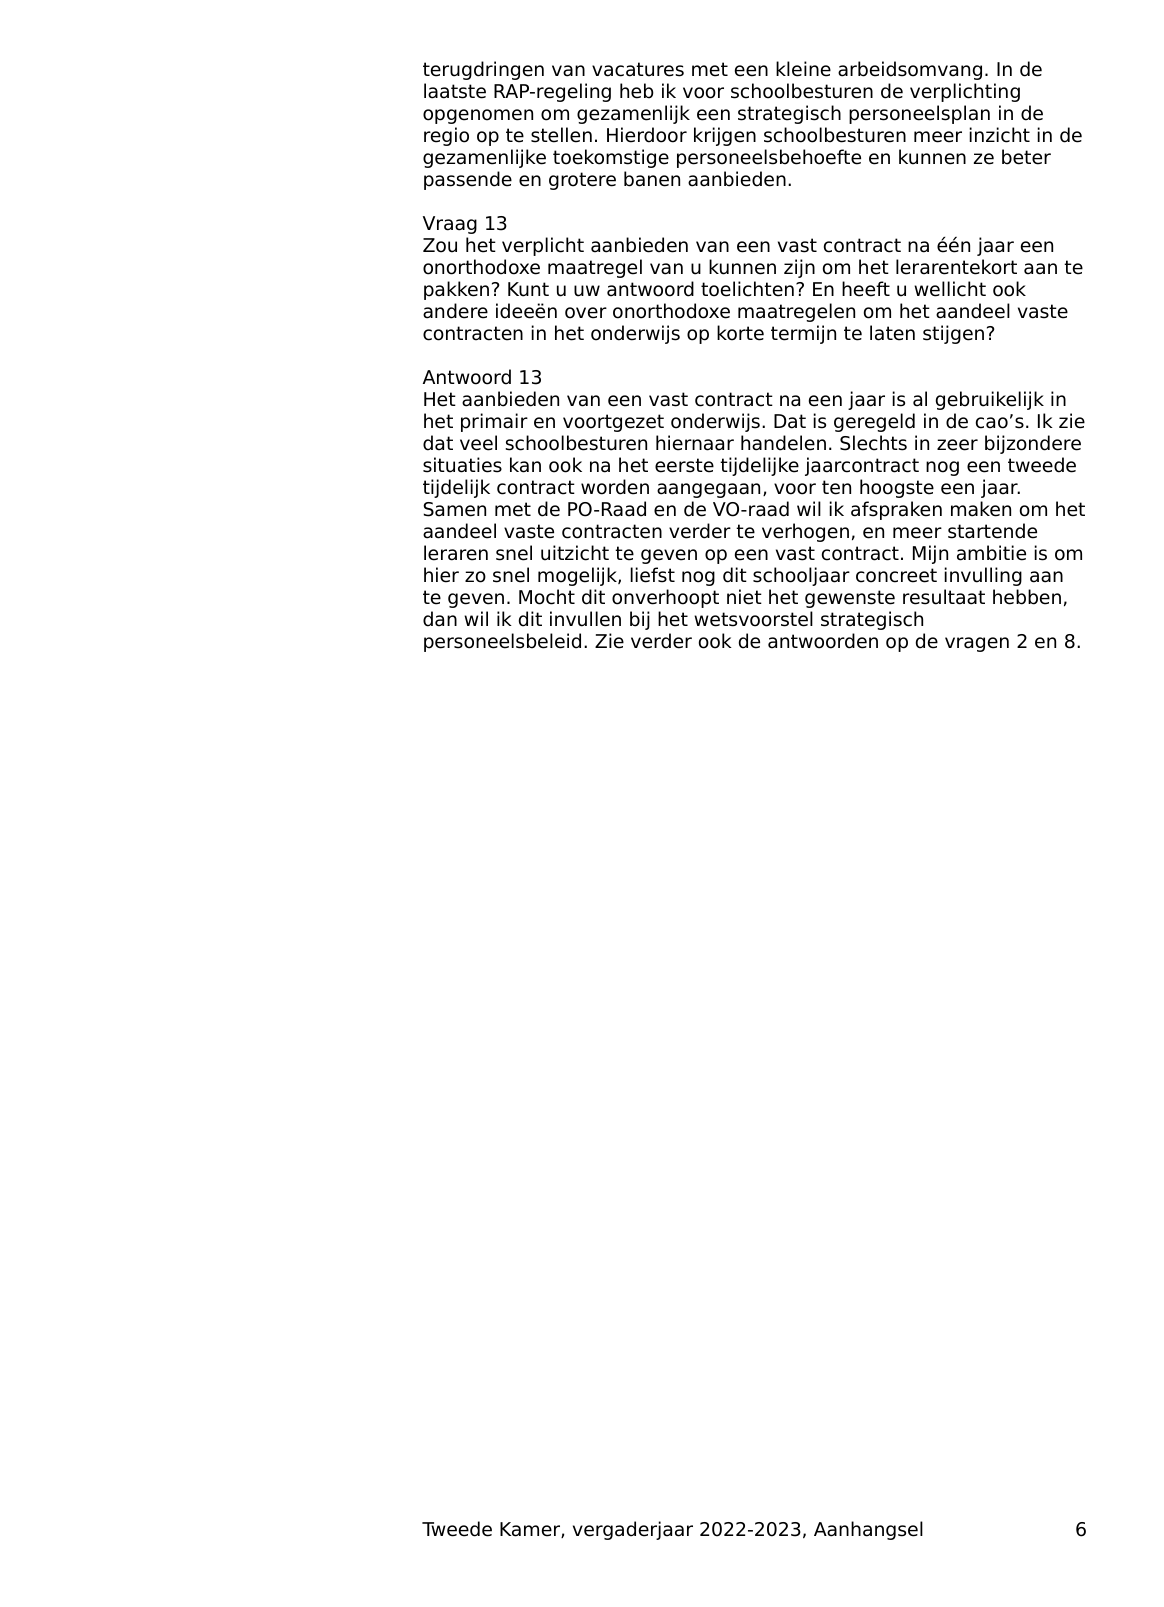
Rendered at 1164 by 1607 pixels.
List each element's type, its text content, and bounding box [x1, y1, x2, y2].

text terugdringen van vacatures met een kleine arbeidsomvang. In de laatste RAP-regeling heb ik voor schoolbesturen de verplichting opgenomen om gezamenlijk een strategisch personeelsplan in de regio op te stellen. Hierdoor krijgen schoolbesturen meer inzicht in de gezamenlijke toekomstige personeelsbehoefte en kunnen ze beter passende en grotere banen aanbieden. [422, 59, 1087, 191]
text Zou het verplicht aanbieden van een vast contract na één jaar een onorthodoxe maatregel van u kunnen zijn om het lerarentekort aan te pakken? Kunt u uw antwoord toelichten? En heeft u wellicht ook andere ideeën over onorthodoxe maatregelen om het aandeel vaste contracten in het onderwijs op korte termijn te laten stijgen? [422, 235, 1087, 345]
text Vraag 13 [422, 213, 1087, 235]
text Het aanbieden van een vast contract na een jaar is al gebruikelijk in het primair en voortgezet onderwijs. Dat is geregeld in de cao’s. Ik zie dat veel schoolbesturen hiernaar handelen. Slechts in zeer bijzondere situaties kan ook na het eerste tijdelijke jaarcontract nog een tweede tijdelijk contract worden aangegaan, voor ten hoogste een jaar. Samen met de PO-Raad en de VO-raad wil ik afspraken maken om het aandeel vaste contracten verder te verhogen, en meer startende leraren snel uitzicht te geven op een vast contract. Mijn ambitie is om hier zo snel mogelijk, liefst nog dit schooljaar concreet invulling aan te geven. Mocht dit onverhoopt niet het gewenste resultaat hebben, dan wil ik dit invullen bij het wetsvoorstel strategisch personeelsbeleid. Zie verder ook de antwoorden op de vragen 2 en 8. [422, 389, 1087, 653]
text Antwoord 13 [422, 367, 1087, 389]
